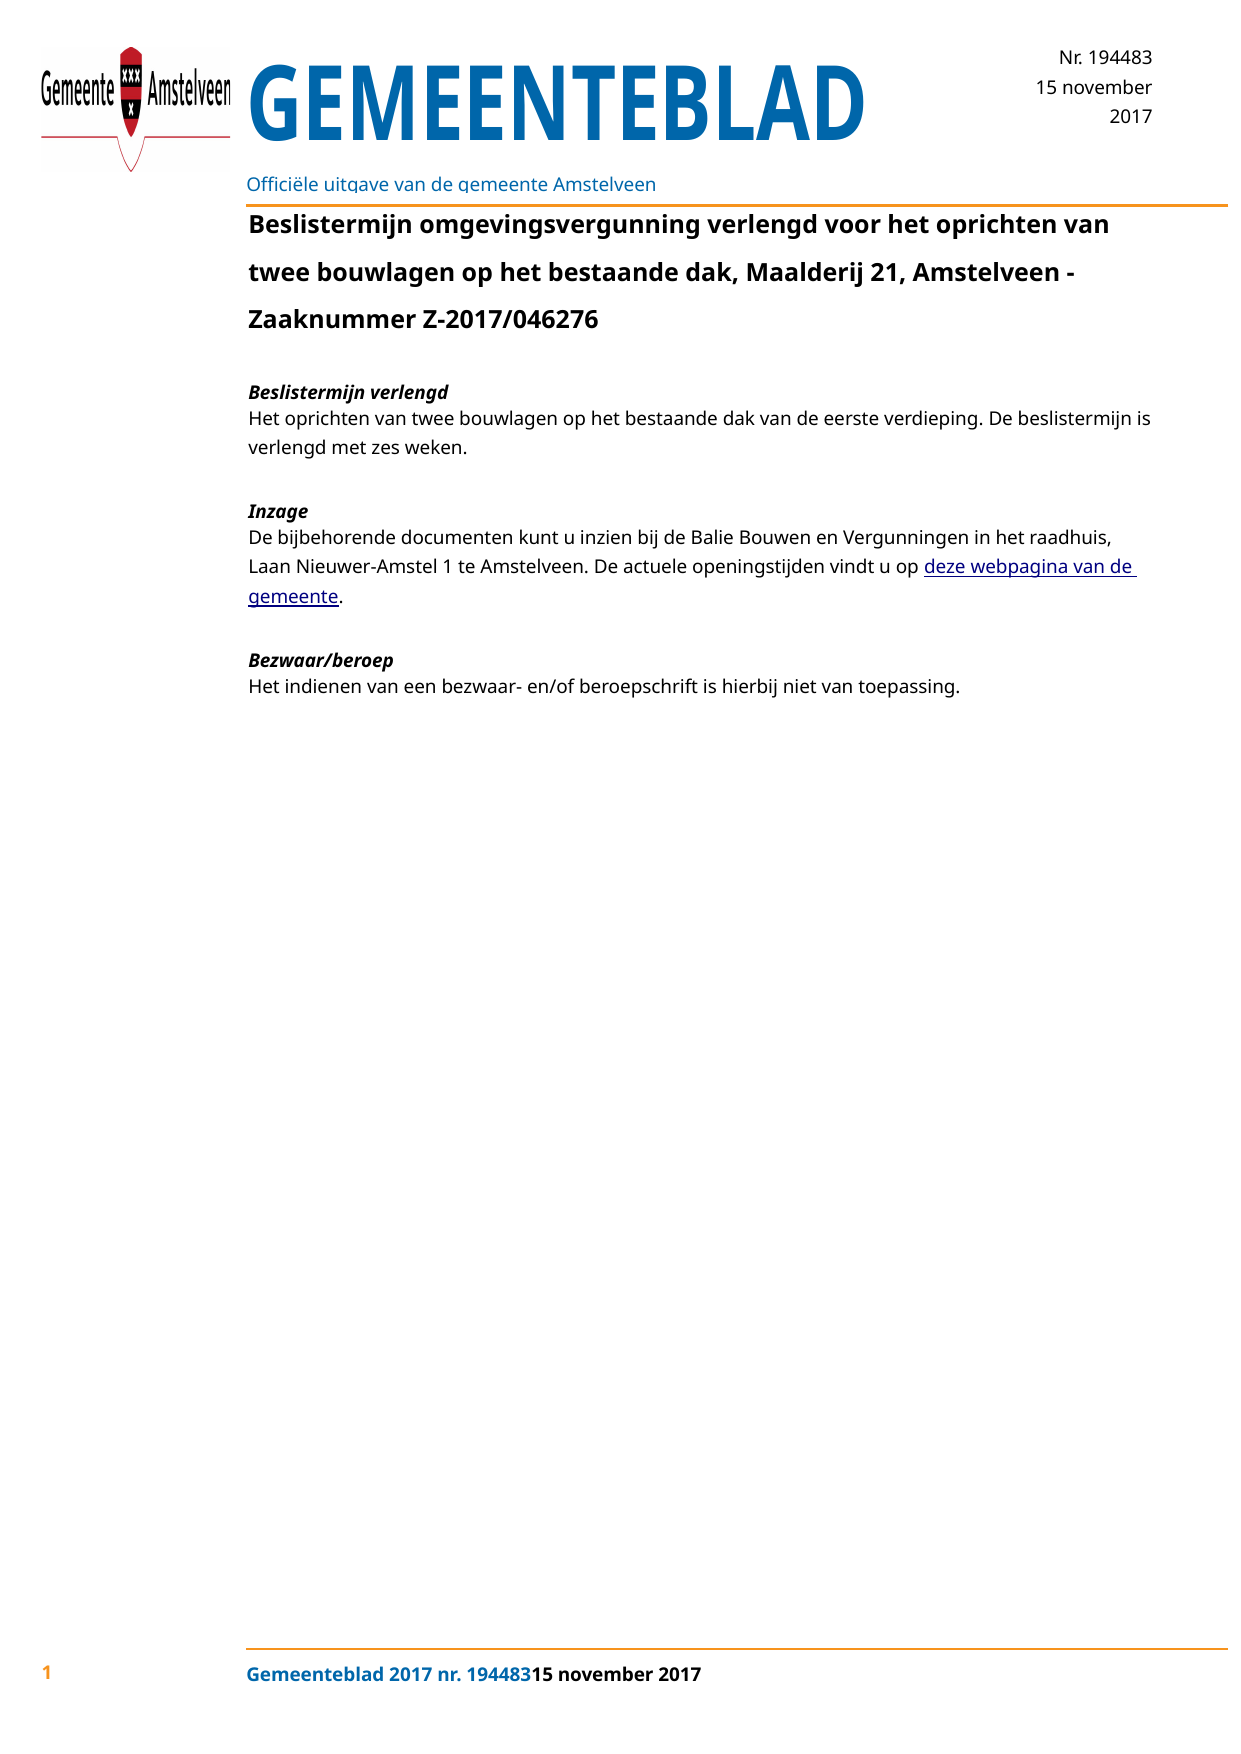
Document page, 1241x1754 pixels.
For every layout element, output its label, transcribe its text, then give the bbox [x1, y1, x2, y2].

text Beslistermijn omgevingsvergunning verlengd voor het oprichten van twee bouwlagen op het bestaande dak, Maalderij 21, Amstelveen - Zaaknummer Z-2017/046276 [248, 207, 1152, 336]
text Het indienen van een bezwaar- en/of beroepschrift is hierbij niet van toepassing. [248, 673, 1152, 699]
text De bijbehorende documenten kunt u inzien bij de Balie Bouwen en Vergunningen in het raadhuis, Laan Nieuwer-Amstel 1 te Amstelveen. De actuele openingstijden vindt u op deze webpagina van de gemeente. [248, 524, 1152, 609]
text Beslistermijn verlengd [248, 379, 1152, 405]
text Inzage [248, 498, 1152, 524]
text Bezwaar/beroep [248, 647, 1152, 673]
text Het oprichten van twee bouwlagen op het bestaande dak van de eerste verdieping. De beslistermijn is verlengd met zes weken. [248, 405, 1152, 460]
picture [41, 47, 231, 172]
